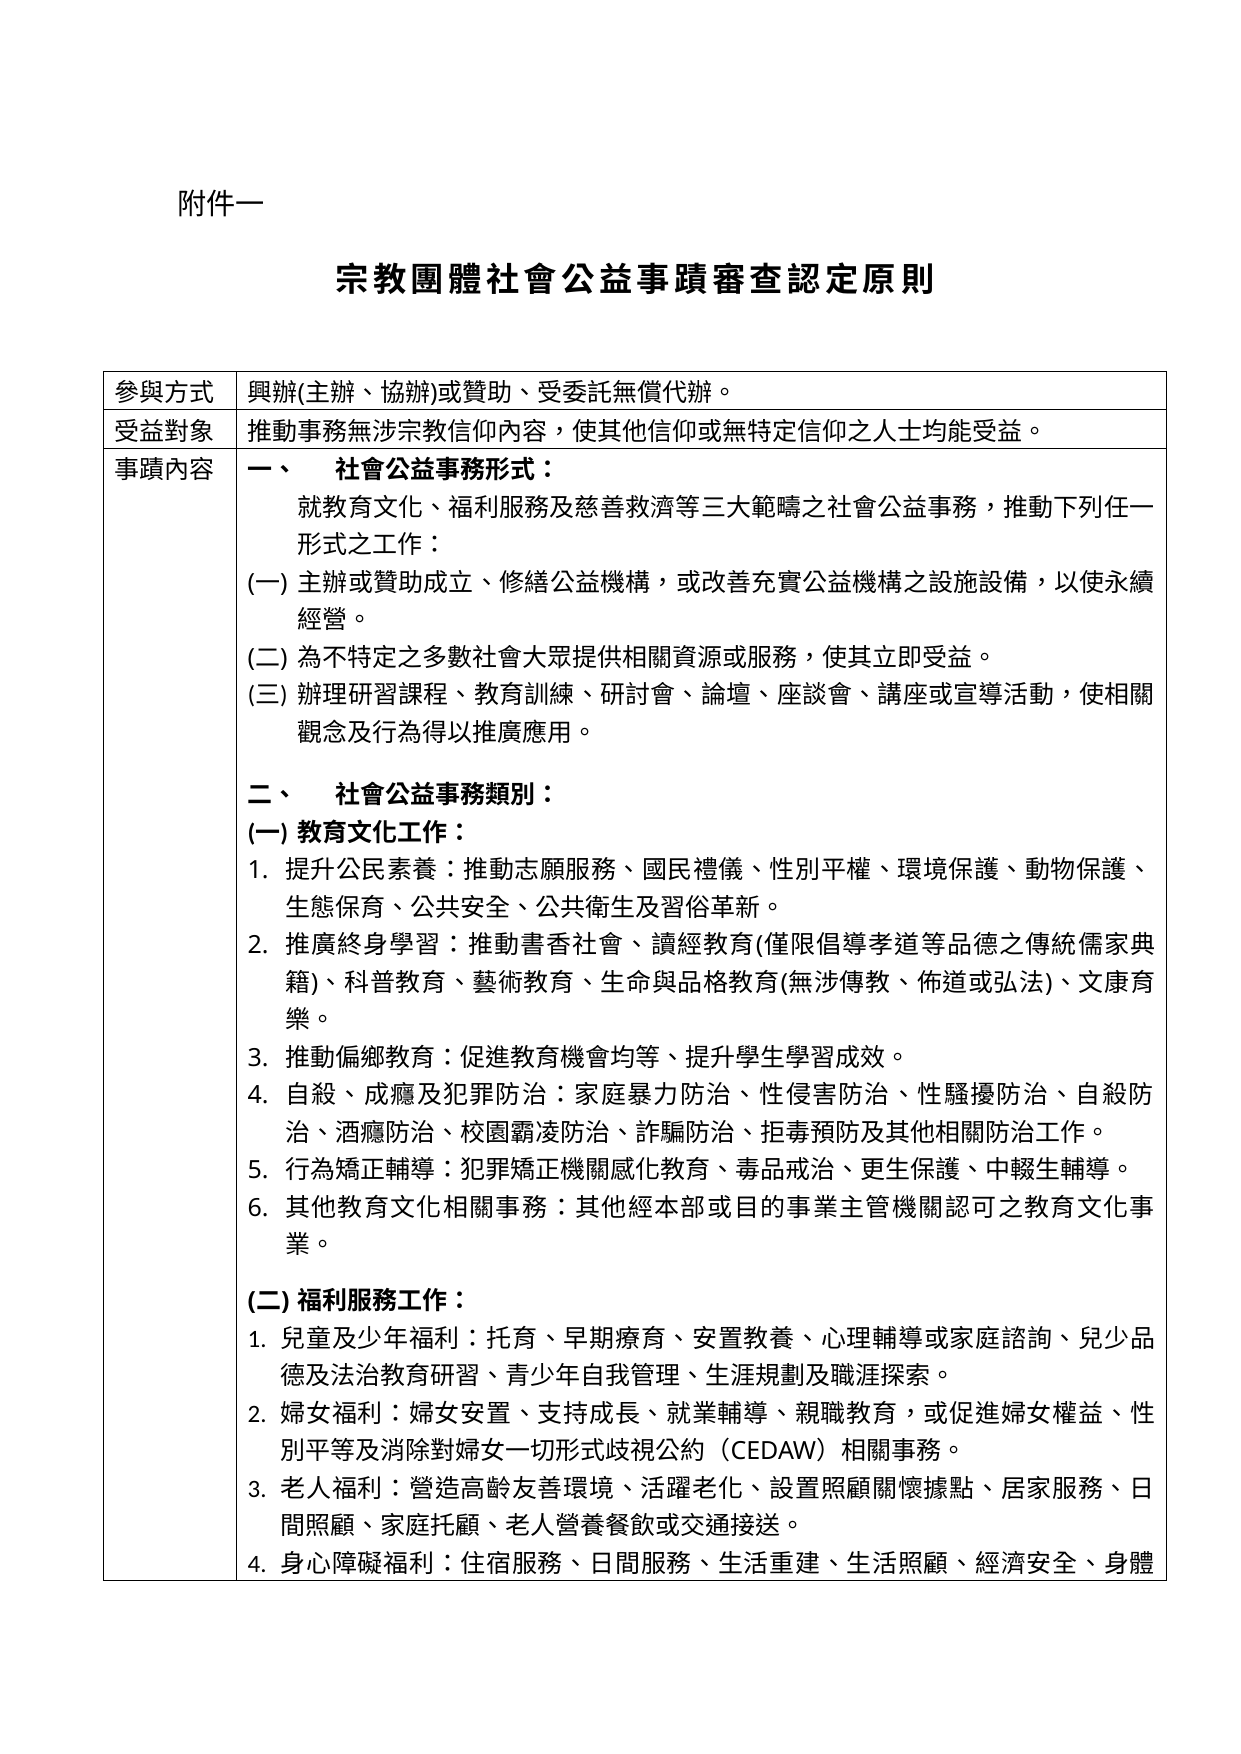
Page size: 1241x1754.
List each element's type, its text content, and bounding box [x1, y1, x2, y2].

table_header 參與方式 [104, 372, 236, 409]
text 附件一 [177, 164, 1092, 239]
table_cell 推動事務無涉宗教信仰內容，使其他信仰或無特定信仰之人士均能受益。 [237, 410, 1166, 448]
table_cell 社會公益事務形式： 就教育文化、福利服務及慈善救濟等三大範疇之社會公益事務，推動下列任一形式之工作： 主辦或贊助成立、修繕公益機構，或改善充實公益機構之設施設備，以使永續經營。 為不特定之多數社會大眾提供相關資源或服務，使其立即受益。 辦理研習課程、教育訓練、研討會、論壇、座談會、講座或宣導活動，使相關觀念及行為得以推廣應用。 社會公益事務類別： 教育文化工作： 提升公民素養：推動志願服務、國民禮儀、性別平權、環境保護、動物保護、生態保育、公共安全、公共衛生及習俗革新。 推廣終身學習：推動書香社會、讀經教育(僅限倡導孝道等品德之傳統儒家典籍)、科普教育、藝術教育、生命與品格教育(無涉傳教、佈道或弘法)、文康育樂。 推動偏鄉教育：促進教育機會均等、提升學生學習成效。 自殺、成癮及犯罪防治：家庭暴力防治、性侵害防治、性騷擾防治、自殺防治、酒癮防治、校園霸凌防治、詐騙防治、拒毒預防及其他相關防治工作。 行為矯正輔導：犯罪矯正機關感化教育、毒品戒治、更生保護、中輟生輔導。 其他教育文化相關事務：其他經本部或目的事業主管機關認可之教育文化事業。 福利服務工作： 兒童及少年福利：托育、早期療育、安置教養、心理輔導或家庭諮詢、兒少品德及法治教育研習、青少年自我管理、生涯規劃及職涯探索。 婦女福利：婦女安置、支持成長、就業輔導、親職教育，或促進婦女權益、性別平等及消除對婦女一切形式歧視公約（CEDAW）相關事務。 老人福利：營造高齡友善環境、活躍老化、設置照顧關懷據點、居家服務、日間照顧、家庭托顧、老人營養餐飲或交通接送。 身心障礙福利：住宿服務、日間服務、生活重建、生活照顧、經濟安全、身體及財產保護、特殊教育，其他推動無歧視及無障礙生活環境之相關措施。 家庭支持：高風險家庭關懷輔導、親子關係諮詢輔導、性別議題諮詢、未成年懷孕處遇、單親家庭福利、外籍配偶生活適應輔導、生育計畫。 社區發展：公共空間閒置空地整理及綠美化、街角綠美化、提升生活機能、淨山淨灘、維護校園安全、免費提供停車或其他公共用途之場地。 其他福利服務相關事務：其他經本部或目的事業主管機關認可之福利服務事業。 慈善救濟工作： 脫貧協助：提供或轉介相關就業服務、職業訓練。 生活扶助：低收入戶、單（失）親或弱勢家庭之產婦及嬰兒營養補助、托兒補助、教育補助、喪葬補助、居家服務、生育補助。 家暴援助：受害者庇護、法律援助。 災害救助：協助搶救及善後處理、提供受災戶膳食口糧、給與傷、亡或失蹤濟助、輔導修建房舍、設立臨時災害收容場所、國際人道救援。 醫療補助：救助罹患嚴重傷病無力負擔醫療費用之民眾。 急難救助：喪葬補助、中輟生急難補助、因家庭或其他重大變故之救助。 其他慈善救濟相關事務：其他經本部或目的事業主管機關認可之慈善救濟事業。 [237, 449, 1166, 1580]
text 宗教團體社會公益事蹟審查認定原則 [177, 239, 1092, 314]
table_cell 事蹟內容 [104, 449, 236, 1580]
table_cell 受益對象 [104, 410, 236, 448]
table_header 興辦(主辦、協辦)或贊助、受委託無償代辦。 [237, 372, 1166, 409]
